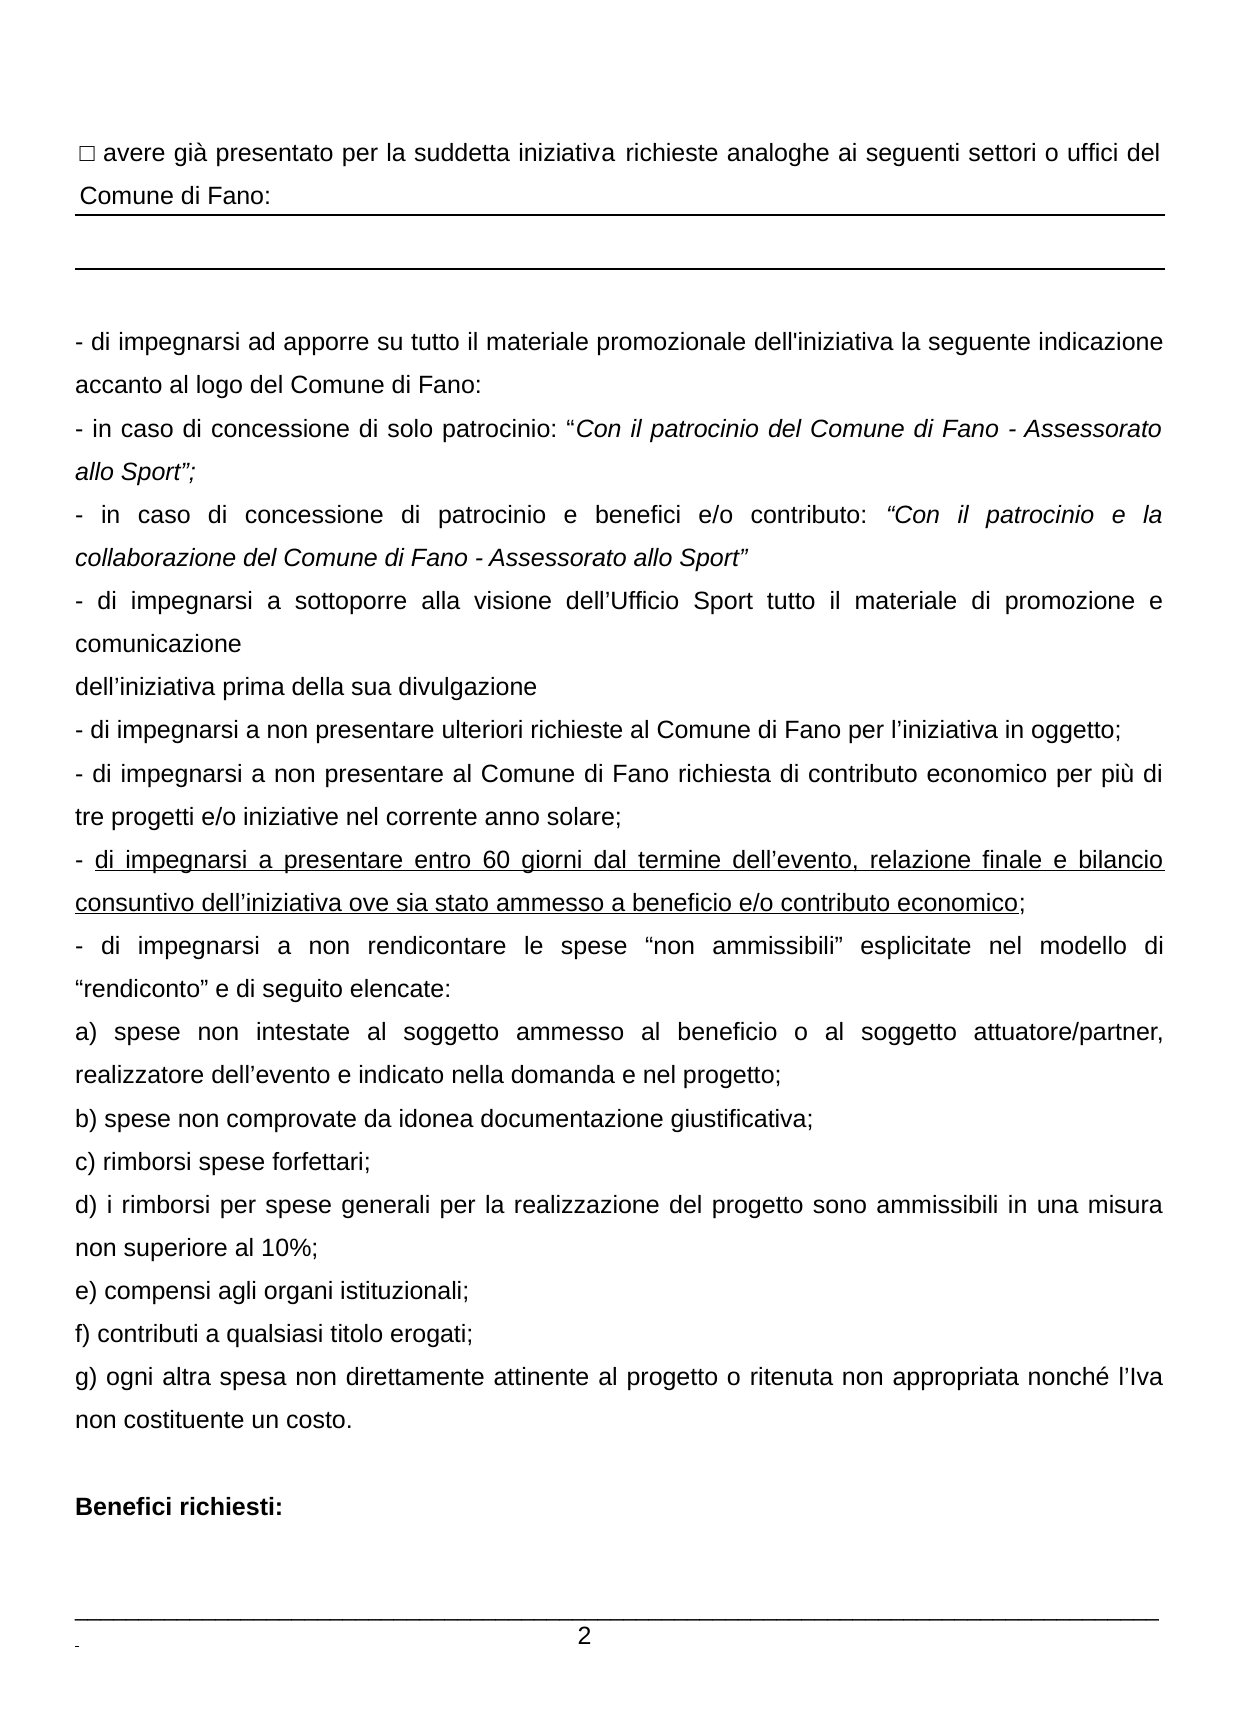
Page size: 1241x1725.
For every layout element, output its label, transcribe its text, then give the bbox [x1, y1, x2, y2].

text f) contributi a qualsiasi titolo erogati; [75, 1319, 1165, 1348]
text - di impegnarsi a presentare entro 60 giorni dal termine dell’evento, relazione finale e bilancio consuntivo dell’iniziativa ove sia stato ammesso a beneficio e/o contributo economico; [75, 845, 1165, 917]
text - di impegnarsi a non presentare al Comune di Fano richiesta di contributo economico per più di tre progetti e/o iniziative nel corrente anno solare; [75, 759, 1165, 831]
text Benefici richiesti: [75, 1492, 1165, 1521]
text - di impegnarsi a non presentare ulteriori richieste al Comune di Fano per l’iniziativa in oggetto; [75, 716, 1165, 744]
text - di impegnarsi a non rendicontare le spese “non ammissibili” esplicitate nel modello di “rendiconto” e di seguito elencate: [75, 931, 1165, 1003]
text dell’iniziativa prima della sua divulgazione [75, 672, 1165, 701]
text - di impegnarsi a sottoporre alla visione dell’Ufficio Sport tutto il materiale di promozione e comunicazione [75, 586, 1165, 658]
text e) compensi agli organi istituzionali; [75, 1276, 1165, 1305]
text - di impegnarsi ad apporre su tutto il materiale promozionale dell'iniziativa la seguente indicazione accanto al logo del Comune di Fano: [75, 327, 1165, 399]
text b) spese non comprovate da idonea documentazione giustificativa; [75, 1104, 1165, 1132]
text c) rimborsi spese forfettari; [75, 1147, 1165, 1176]
text d) i rimborsi per spese generali per la realizzazione del progetto sono ammissibili in una misura non superiore al 10%; [75, 1190, 1165, 1262]
text □ avere già presentato per la suddetta iniziativa richieste analoghe ai seguenti settori o uffici del Comune di Fano: [75, 133, 1165, 214]
text - in caso di concessione di solo patrocinio: “Con il patrocinio del Comune di Fano - Assessorato allo Sport”; [75, 414, 1165, 486]
text a) spese non intestate al soggetto ammesso al beneficio o al soggetto attuatore/partner, realizzatore dell’evento e indicato nella domanda e nel progetto; [75, 1017, 1165, 1089]
text g) ogni altra spesa non direttamente attinente al progetto o ritenuta non appropriata nonché l’Iva non costituente un costo. [75, 1362, 1165, 1434]
text - in caso di concessione di patrocinio e benefici e/o contributo: “Con il patrocinio e la collaborazione del Comune di Fano - Assessorato allo Sport” [75, 500, 1165, 572]
